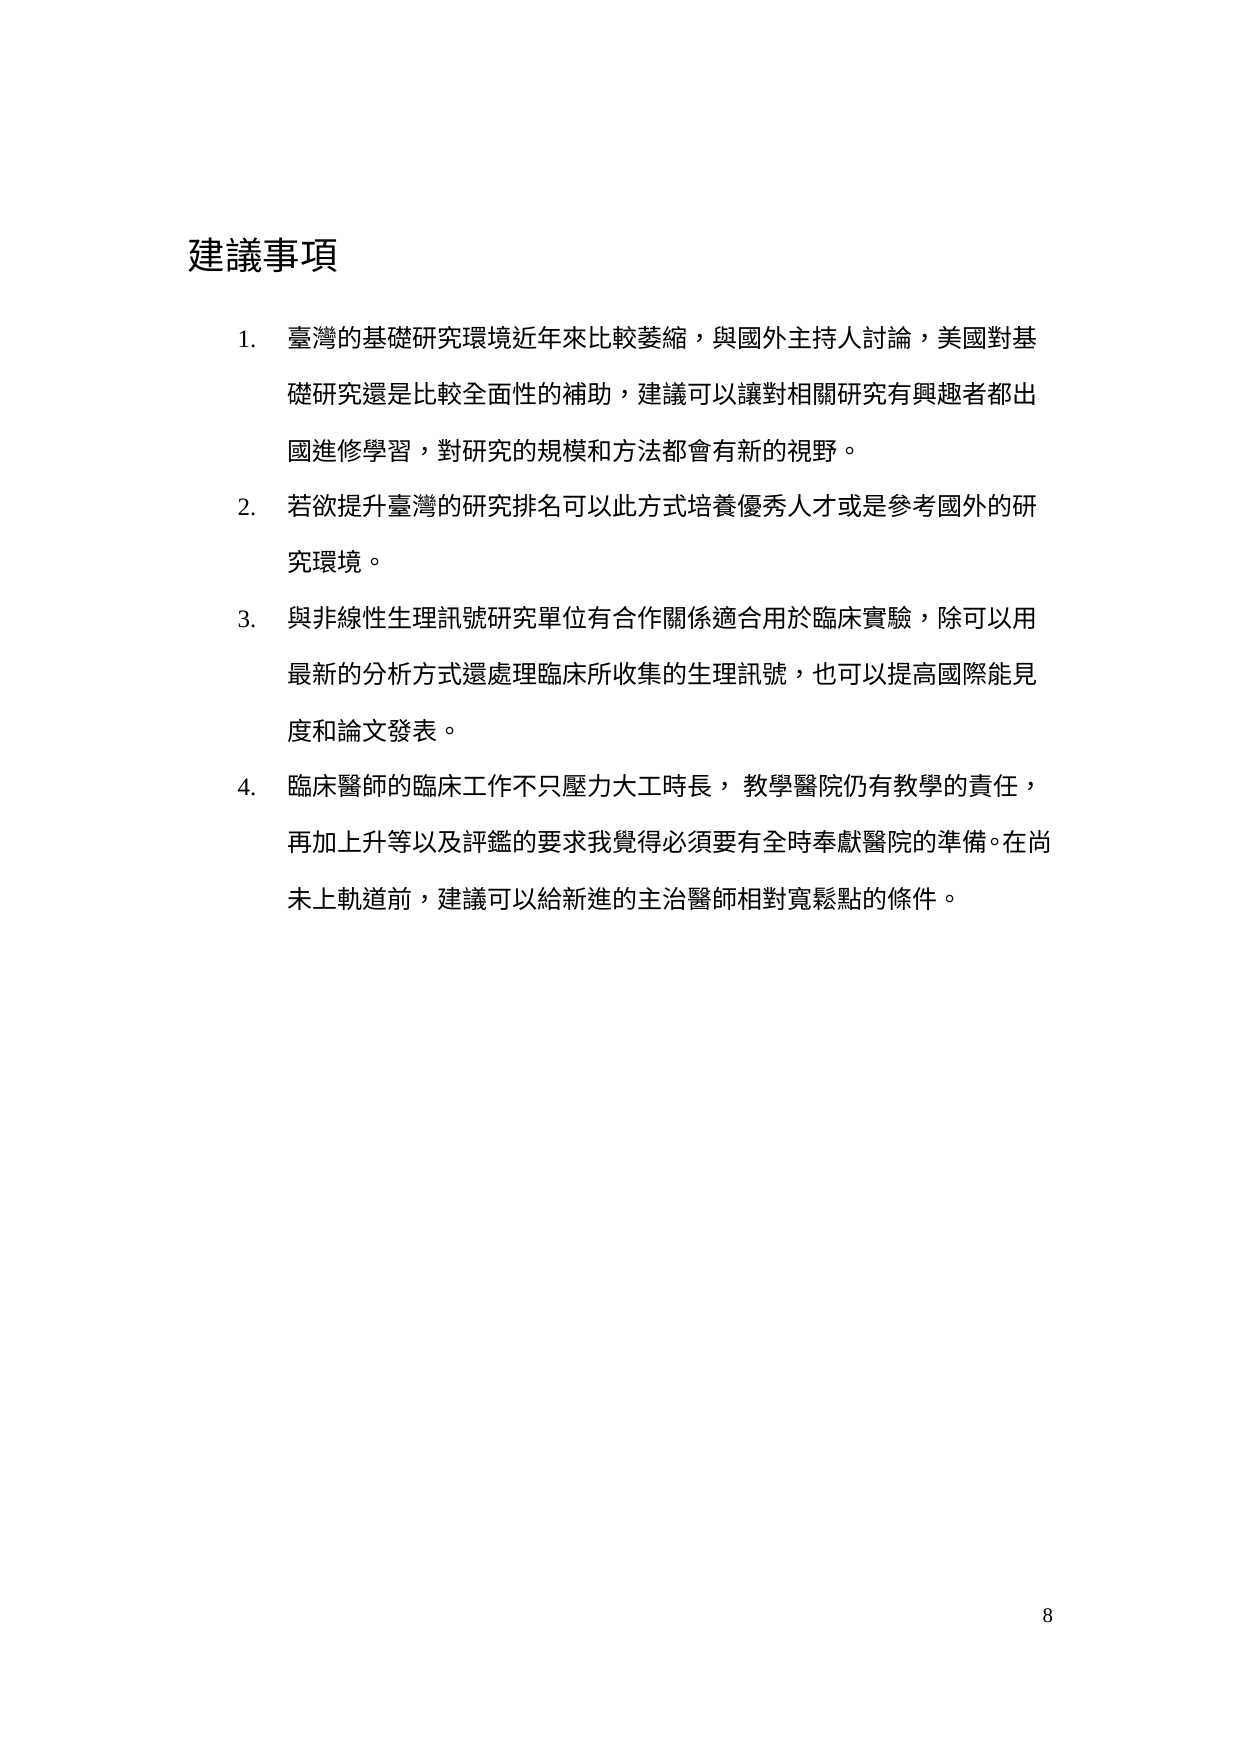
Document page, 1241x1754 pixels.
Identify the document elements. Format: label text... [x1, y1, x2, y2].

list 與非線性生理訊號研究單位有合作關係適合用於臨床實驗，除可以用最新的分析方式還處理臨床所收集的生理訊號，也可以提高國際能見度和論文發表。 [237, 598, 1053, 748]
list 若欲提升臺灣的研究排名可以此方式培養優秀人才或是參考國外的研究環境。 [237, 486, 1053, 580]
list 臨床醫師的臨床工作不只壓力大工時長， 教學醫院仍有教學的責任，再加上升等以及評鑑的要求我覺得必須要有全時奉獻醫院的準備。在尚未上軌道前，建議可以給新進的主治醫師相對寬鬆點的條件。 [237, 766, 1053, 916]
text 建議事項 [187, 216, 1053, 291]
list 臺灣的基礎研究環境近年來比較萎縮，與國外主持人討論，美國對基礎研究還是比較全面性的補助，建議可以讓對相關研究有興趣者都出國進修學習，對研究的規模和方法都會有新的視野。 [237, 318, 1053, 468]
